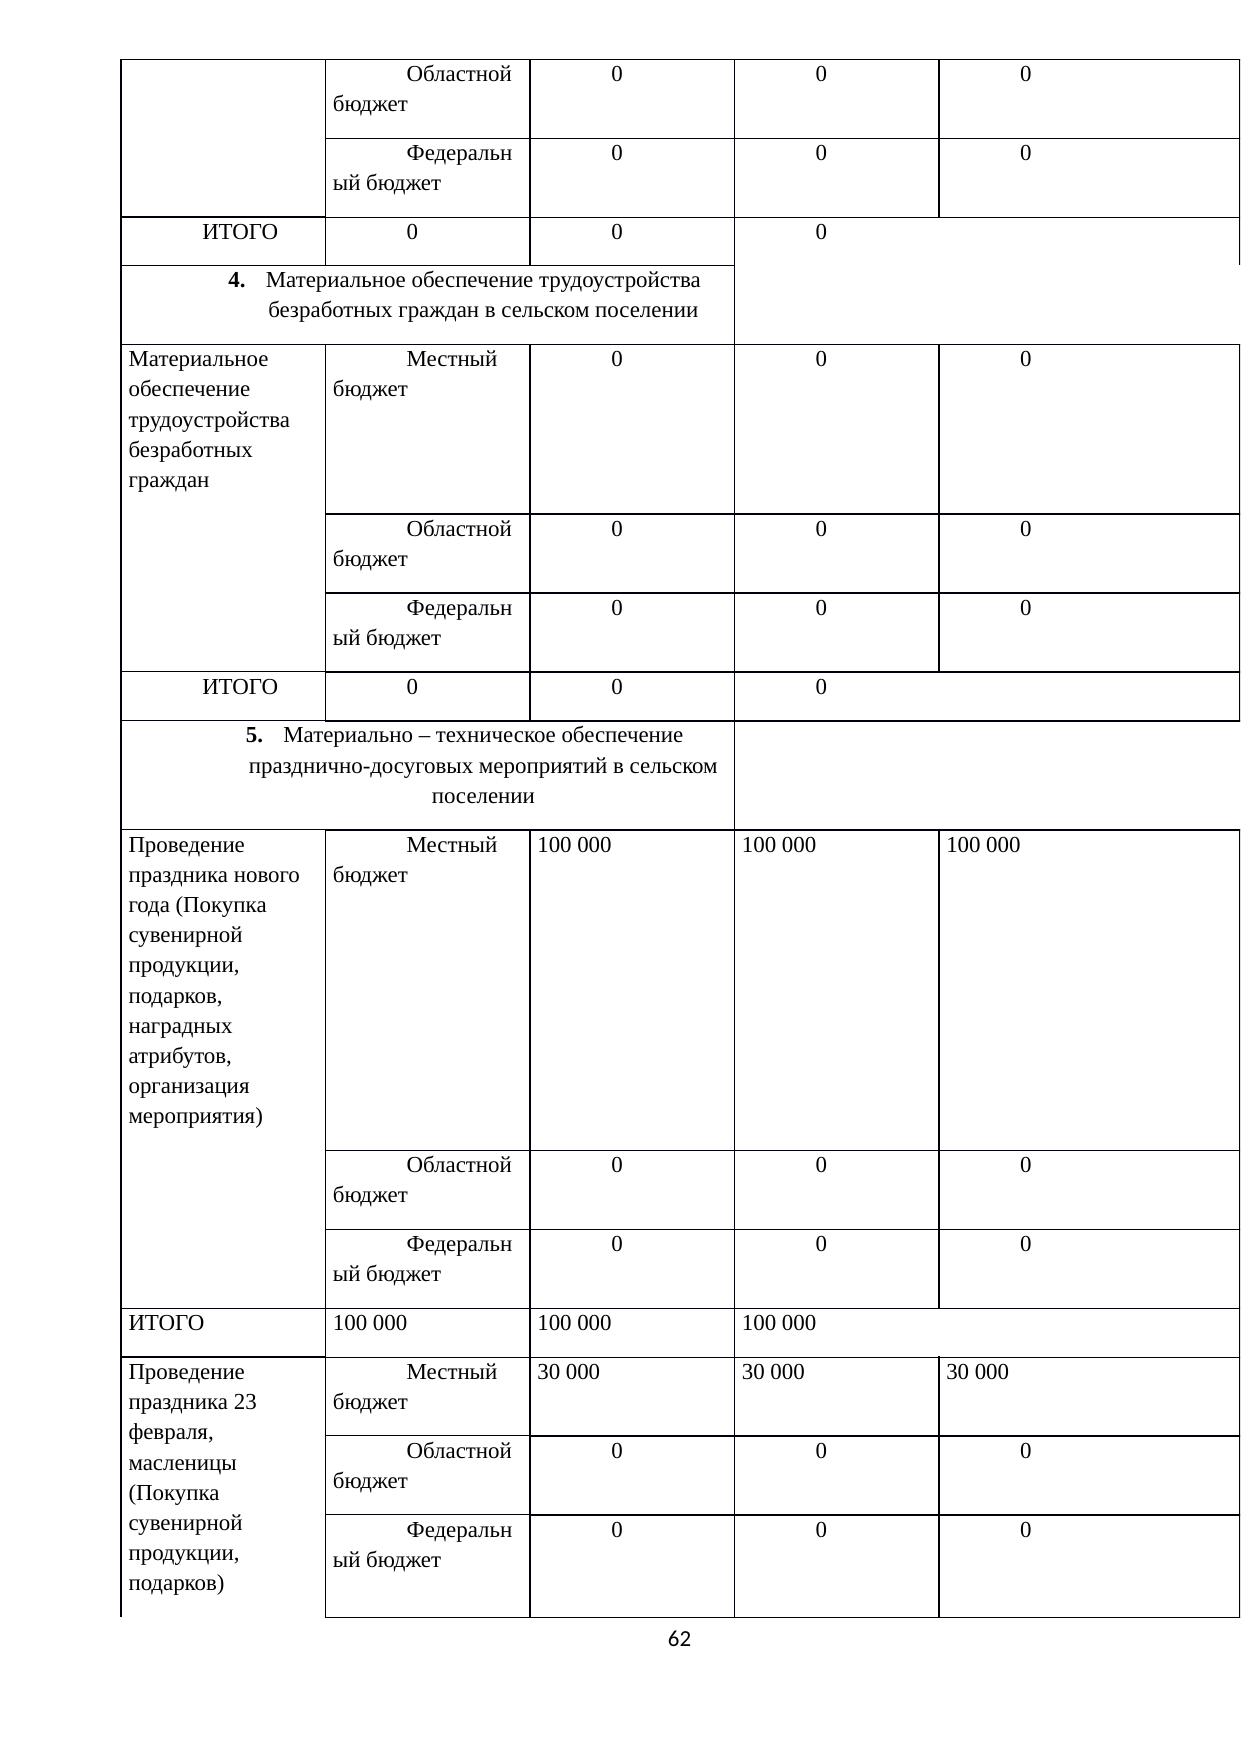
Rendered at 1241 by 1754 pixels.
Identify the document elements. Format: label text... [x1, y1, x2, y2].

table_cell 100 000 [940, 831, 1239, 1150]
table_cell 0 [940, 60, 1239, 137]
table_cell 0 [735, 594, 938, 671]
table_cell ИТОГО [122, 1309, 325, 1356]
table_cell Федеральный бюджет [326, 139, 529, 216]
table_cell 30 000 [531, 1358, 734, 1435]
table_cell 100 000 [326, 1309, 529, 1356]
table_cell 0 [531, 60, 734, 137]
table_cell 0 [531, 1230, 734, 1308]
table_cell 0 [531, 594, 734, 671]
table_cell 0 [940, 594, 1239, 671]
table_cell 0 [326, 218, 529, 265]
table_cell 0 [940, 345, 1239, 513]
table_cell 0 [735, 515, 938, 592]
table_cell Проведение праздника нового года (Покупка сувенирной продукции, подарков, наградных атрибутов, организация мероприятия) [122, 830, 325, 1150]
table_cell 30 000 [735, 1358, 938, 1435]
table_cell Областной бюджет [326, 1151, 529, 1229]
table_cell Местный бюджет [326, 1358, 529, 1435]
table_cell 0 [940, 515, 1239, 592]
table_cell 0 [735, 218, 1239, 265]
table_cell 0 [531, 1437, 734, 1514]
table_cell 0 [531, 1151, 734, 1229]
table_cell ИТОГО [122, 672, 325, 720]
table_cell [122, 1229, 325, 1308]
table_cell 0 [735, 1230, 938, 1308]
table_cell 0 [940, 139, 1239, 216]
table_cell 100 000 [531, 1309, 734, 1356]
table_cell 100 000 [735, 831, 938, 1150]
table_cell Материальное обеспечение трудоустройства безработных граждан в сельском поселении [122, 266, 734, 344]
table_cell ИТОГО [122, 218, 325, 265]
table_cell [122, 513, 325, 592]
table_cell Местный бюджет [326, 831, 529, 1150]
table_cell [122, 60, 325, 216]
table_cell Материальное обеспечение трудоустройства безработных граждан [122, 345, 325, 513]
table_cell 0 [531, 515, 734, 592]
table_cell 0 [531, 1516, 734, 1617]
table_cell 0 [735, 60, 938, 137]
table_cell 0 [326, 673, 529, 720]
table_cell Материально – техническое обеспечение празднично-досуговых мероприятий в сельском поселении [122, 721, 734, 829]
table_cell Областной бюджет [326, 515, 529, 592]
table_cell Проведение праздника 23 февраля, масленицы (Покупка сувенирной продукции, подарков) [122, 1358, 325, 1617]
table_cell 30 000 [940, 1358, 1239, 1435]
table_cell 0 [735, 673, 1239, 720]
table_cell 0 [531, 218, 734, 265]
table_cell 0 [531, 139, 734, 216]
table_cell 0 [531, 345, 734, 513]
table_cell 0 [735, 1151, 938, 1229]
table_cell 0 [735, 139, 938, 216]
table_cell 0 [940, 1230, 1239, 1308]
table_cell Областной бюджет [326, 1436, 529, 1514]
table_cell Областной бюджет [326, 60, 529, 137]
table_cell 0 [735, 1516, 938, 1617]
table_cell 0 [735, 1437, 938, 1514]
table_cell 0 [735, 345, 938, 513]
table_cell Федеральный бюджет [326, 1515, 529, 1617]
table_cell 0 [531, 673, 734, 720]
table_cell 0 [940, 1151, 1239, 1229]
table_cell 0 [940, 1516, 1239, 1617]
table_cell 100 000 [531, 831, 734, 1150]
table_cell 100 000 [735, 1309, 1239, 1356]
table_cell Местный бюджет [326, 345, 529, 513]
table_cell Федеральный бюджет [326, 594, 529, 671]
table_cell [122, 1150, 325, 1229]
table_cell [122, 592, 325, 671]
table_cell Федеральный бюджет [326, 1230, 529, 1308]
table_cell 0 [940, 1437, 1239, 1514]
